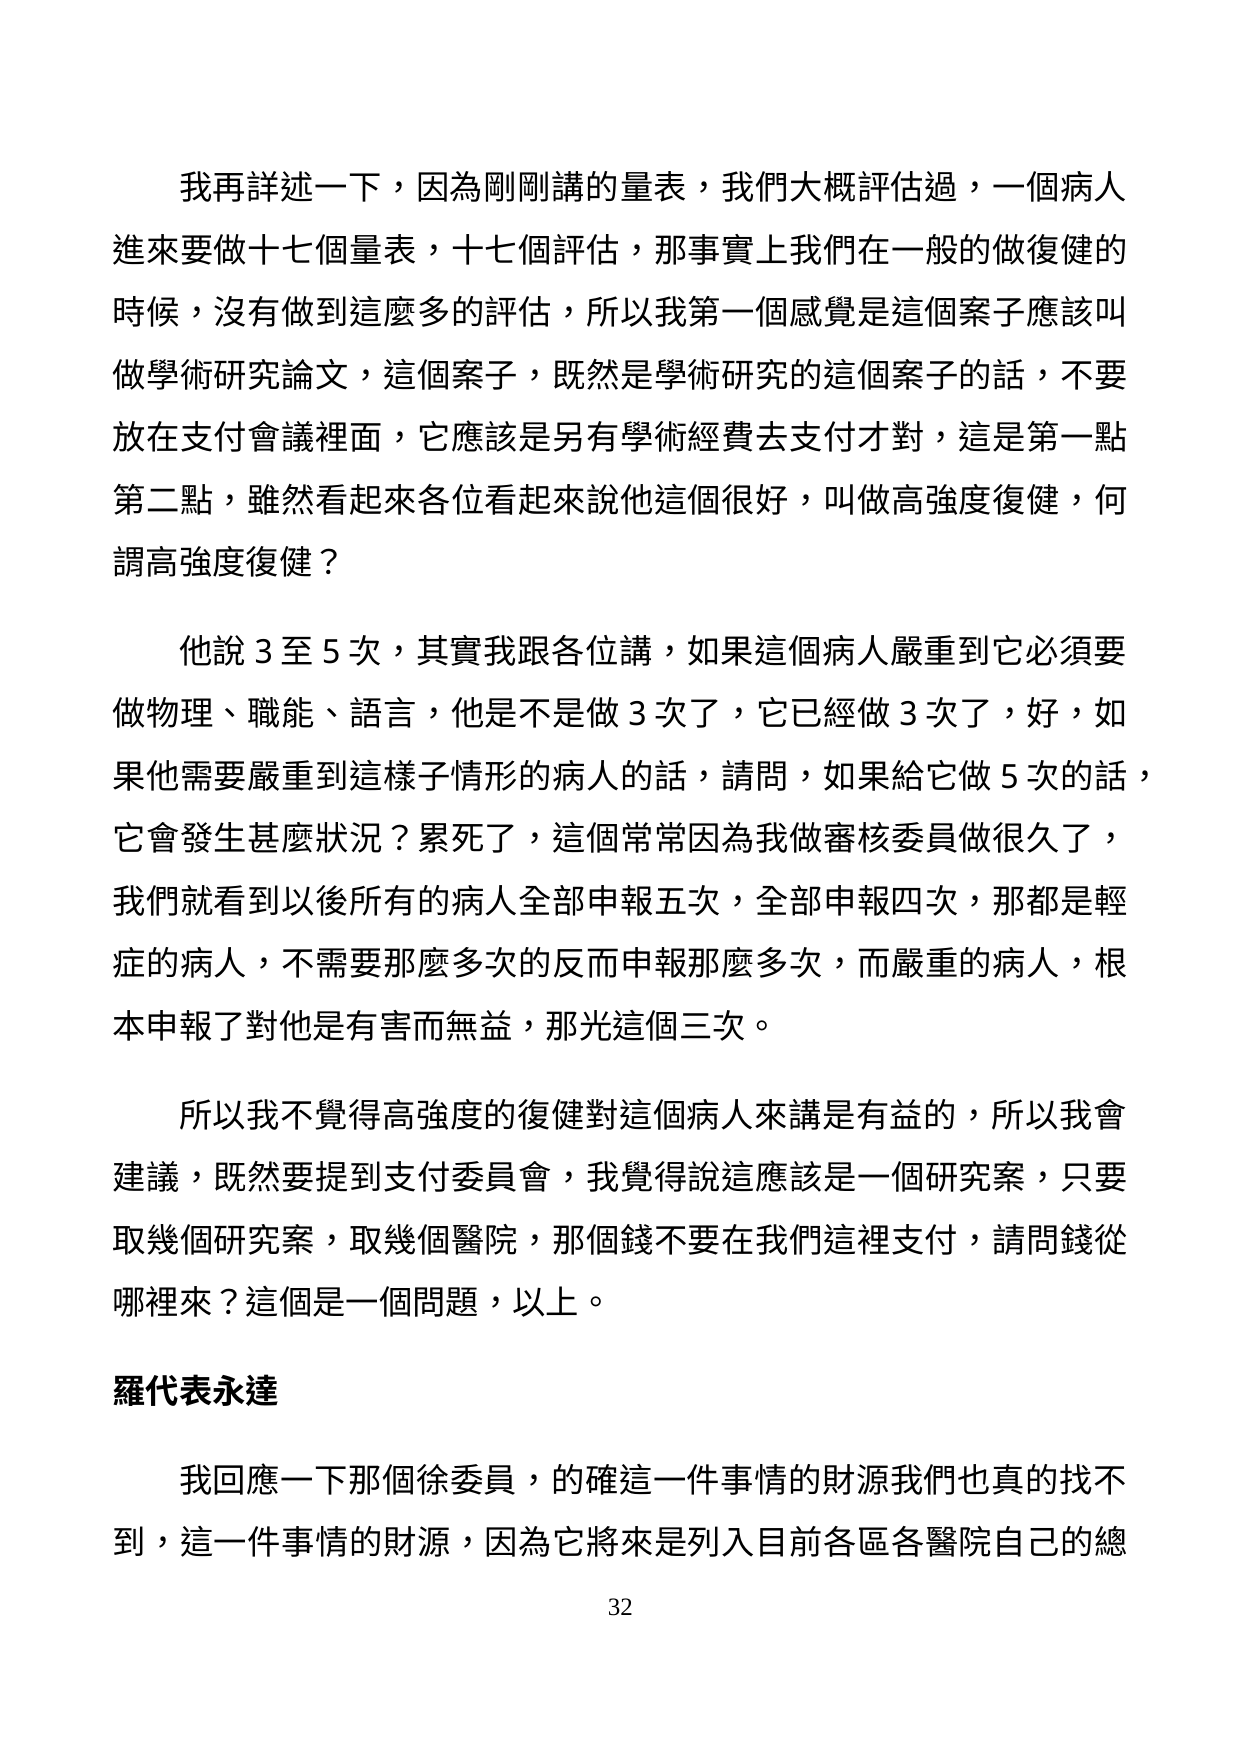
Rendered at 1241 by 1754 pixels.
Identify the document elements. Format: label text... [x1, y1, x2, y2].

text 他說3至5次，其實我跟各位講，如果這個病人嚴重到它必須要做物理、職能、語言，他是不是做3次了，它已經做3次了，好，如果他需要嚴重到這樣子情形的病人的話，請問，如果給它做5次的話，它會發生甚麼狀況？累死了，這個常常因為我做審核委員做很久了，我們就看到以後所有的病人全部申報五次，全部申報四次，那都是輕症的病人，不需要那麼多次的反而申報那麼多次，而嚴重的病人，根本申報了對他是有害而無益，那光這個三次。 [112, 607, 1128, 1045]
text 所以我不覺得高強度的復健對這個病人來講是有益的，所以我會建議，既然要提到支付委員會，我覺得說這應該是一個研究案，只要取幾個研究案，取幾個醫院，那個錢不要在我們這裡支付，請問錢從哪裡來？這個是一個問題，以上。 [112, 1071, 1128, 1321]
text 羅代表永達 [112, 1347, 1128, 1410]
text 我回應一下那個徐委員，的確這一件事情的財源我們也真的找不到，這一件事情的財源，因為它將來是列入目前各區各醫院自己的總額，它完全沒有列出來喔，它包括它的單價控管，包括它的總額控管，全部都在裡面，上次在這會議裡面，我曾經問過一件事情就是說，這個案子那個商品能不能用試辦計畫。 [112, 1436, 1128, 1561]
text 我再詳述一下，因為剛剛講的量表，我們大概評估過，一個病人進來要做十七個量表，十七個評估，那事實上我們在一般的做復健的時候，沒有做到這麼多的評估，所以我第一個感覺是這個案子應該叫做學術研究論文，這個案子，既然是學術研究的這個案子的話，不要放在支付會議裡面，它應該是另有學術經費去支付才對，這是第一點，第二點，雖然看起來各位看起來說他這個很好，叫做高強度復健，何謂高強度復健？ [112, 143, 1128, 581]
